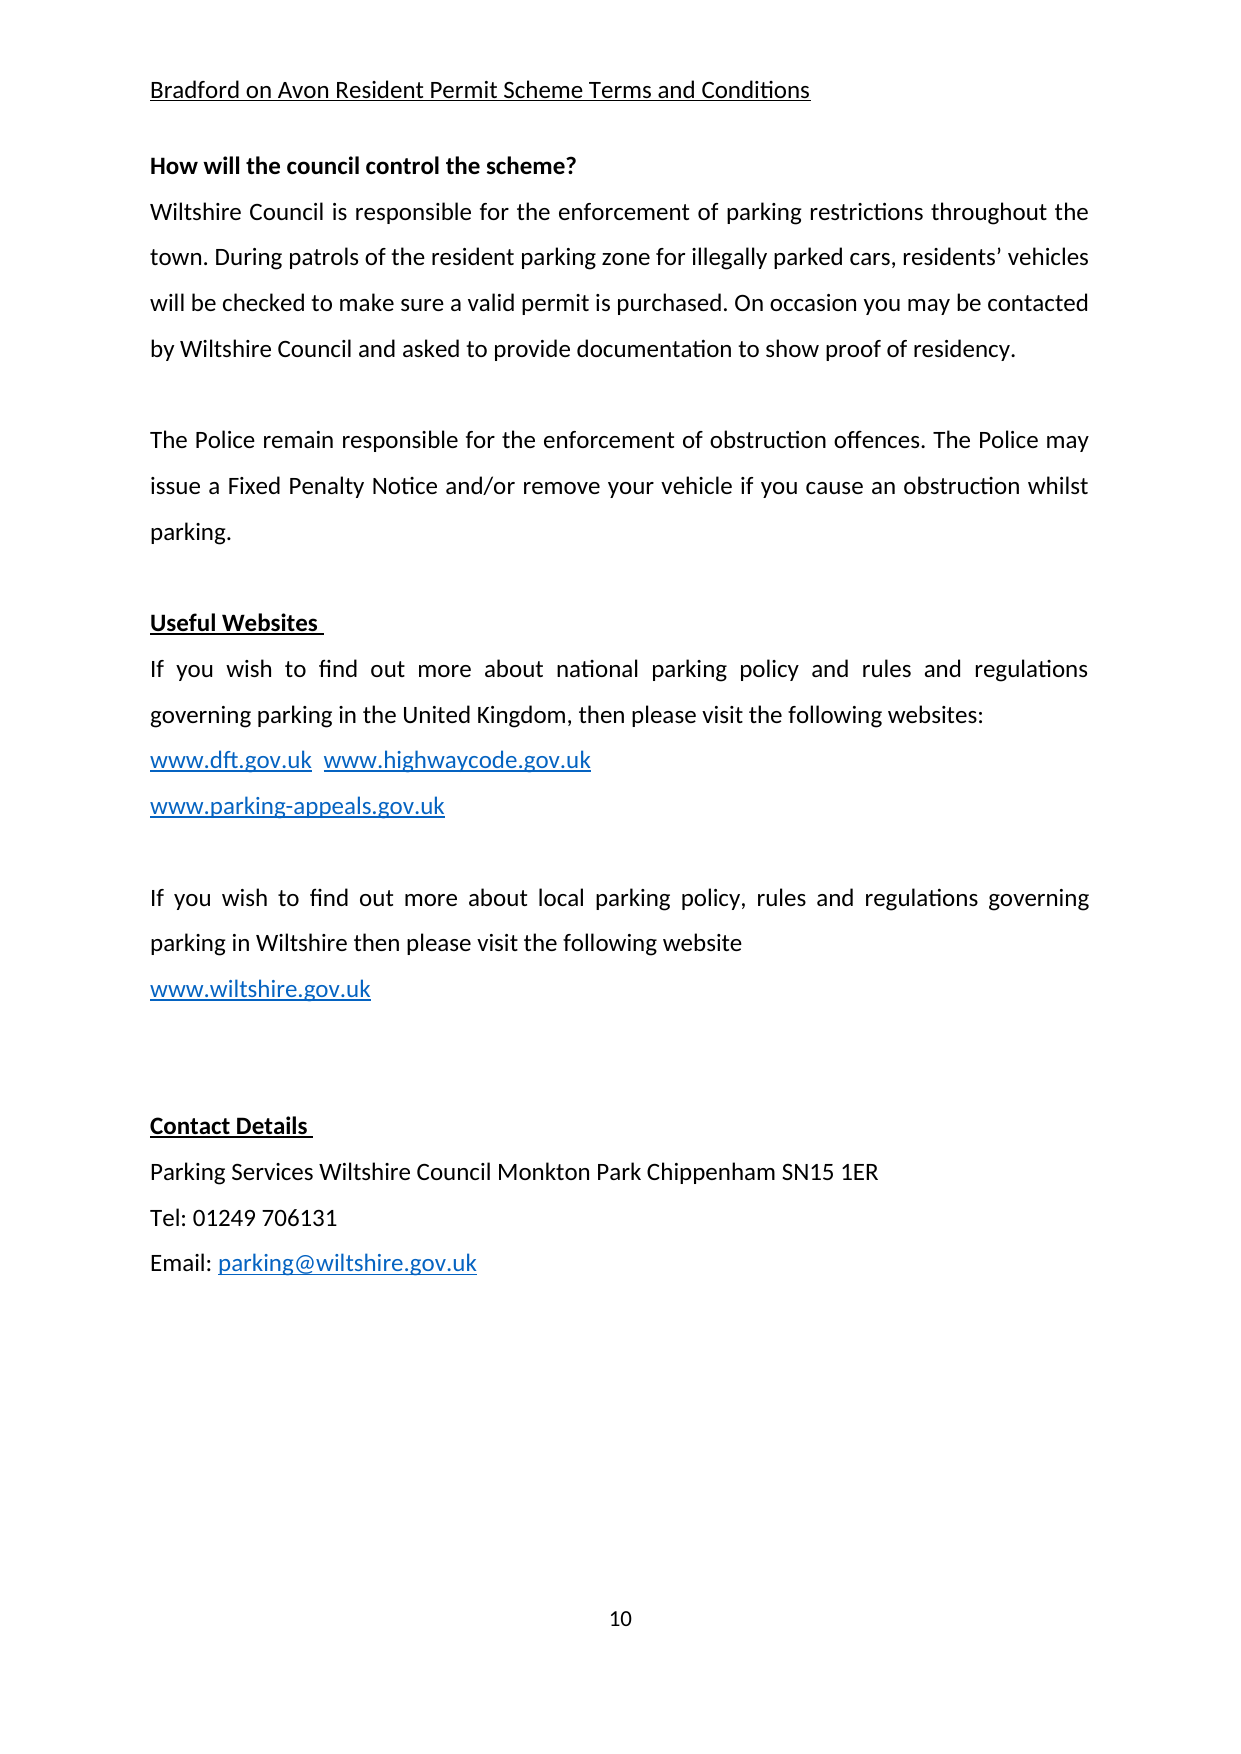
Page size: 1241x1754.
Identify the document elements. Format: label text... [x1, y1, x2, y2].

text www.wiltshire.gov.uk [150, 973, 1090, 1004]
text Tel: 01249 706131 [150, 1202, 1090, 1232]
text www.parking-appeals.gov.uk [150, 790, 1090, 821]
text Useful Websites [150, 607, 1090, 638]
text Parking Services Wiltshire Council Monkton Park Chippenham SN15 1ER [150, 1156, 1090, 1187]
text The Police remain responsible for the enforcement of obstruction offences. The Police may issue a Fixed Penalty Notice and/or remove your vehicle if you cause an obstruction whilst parking. [150, 424, 1090, 546]
text If you wish to find out more about local parking policy, rules and regulations governing parking in Wiltshire then please visit the following website [150, 882, 1090, 958]
text Email: parking@wiltshire.gov.uk [150, 1247, 1090, 1278]
text How will the council control the scheme? [150, 150, 1090, 181]
text Contact Details [150, 1110, 1090, 1141]
text Wiltshire Council is responsible for the enforcement of parking restrictions throughout the town. During patrols of the resident parking zone for illegally parked cars, residents’ vehicles will be checked to make sure a valid permit is purchased. On occasion you may be contacted by Wiltshire Council and asked to provide documentation to show proof of residency. [150, 196, 1090, 363]
text www.dft.gov.uk www.highwaycode.gov.uk [150, 744, 1090, 775]
text If you wish to find out more about national parking policy and rules and regulations governing parking in the United Kingdom, then please visit the following websites: [150, 653, 1090, 729]
